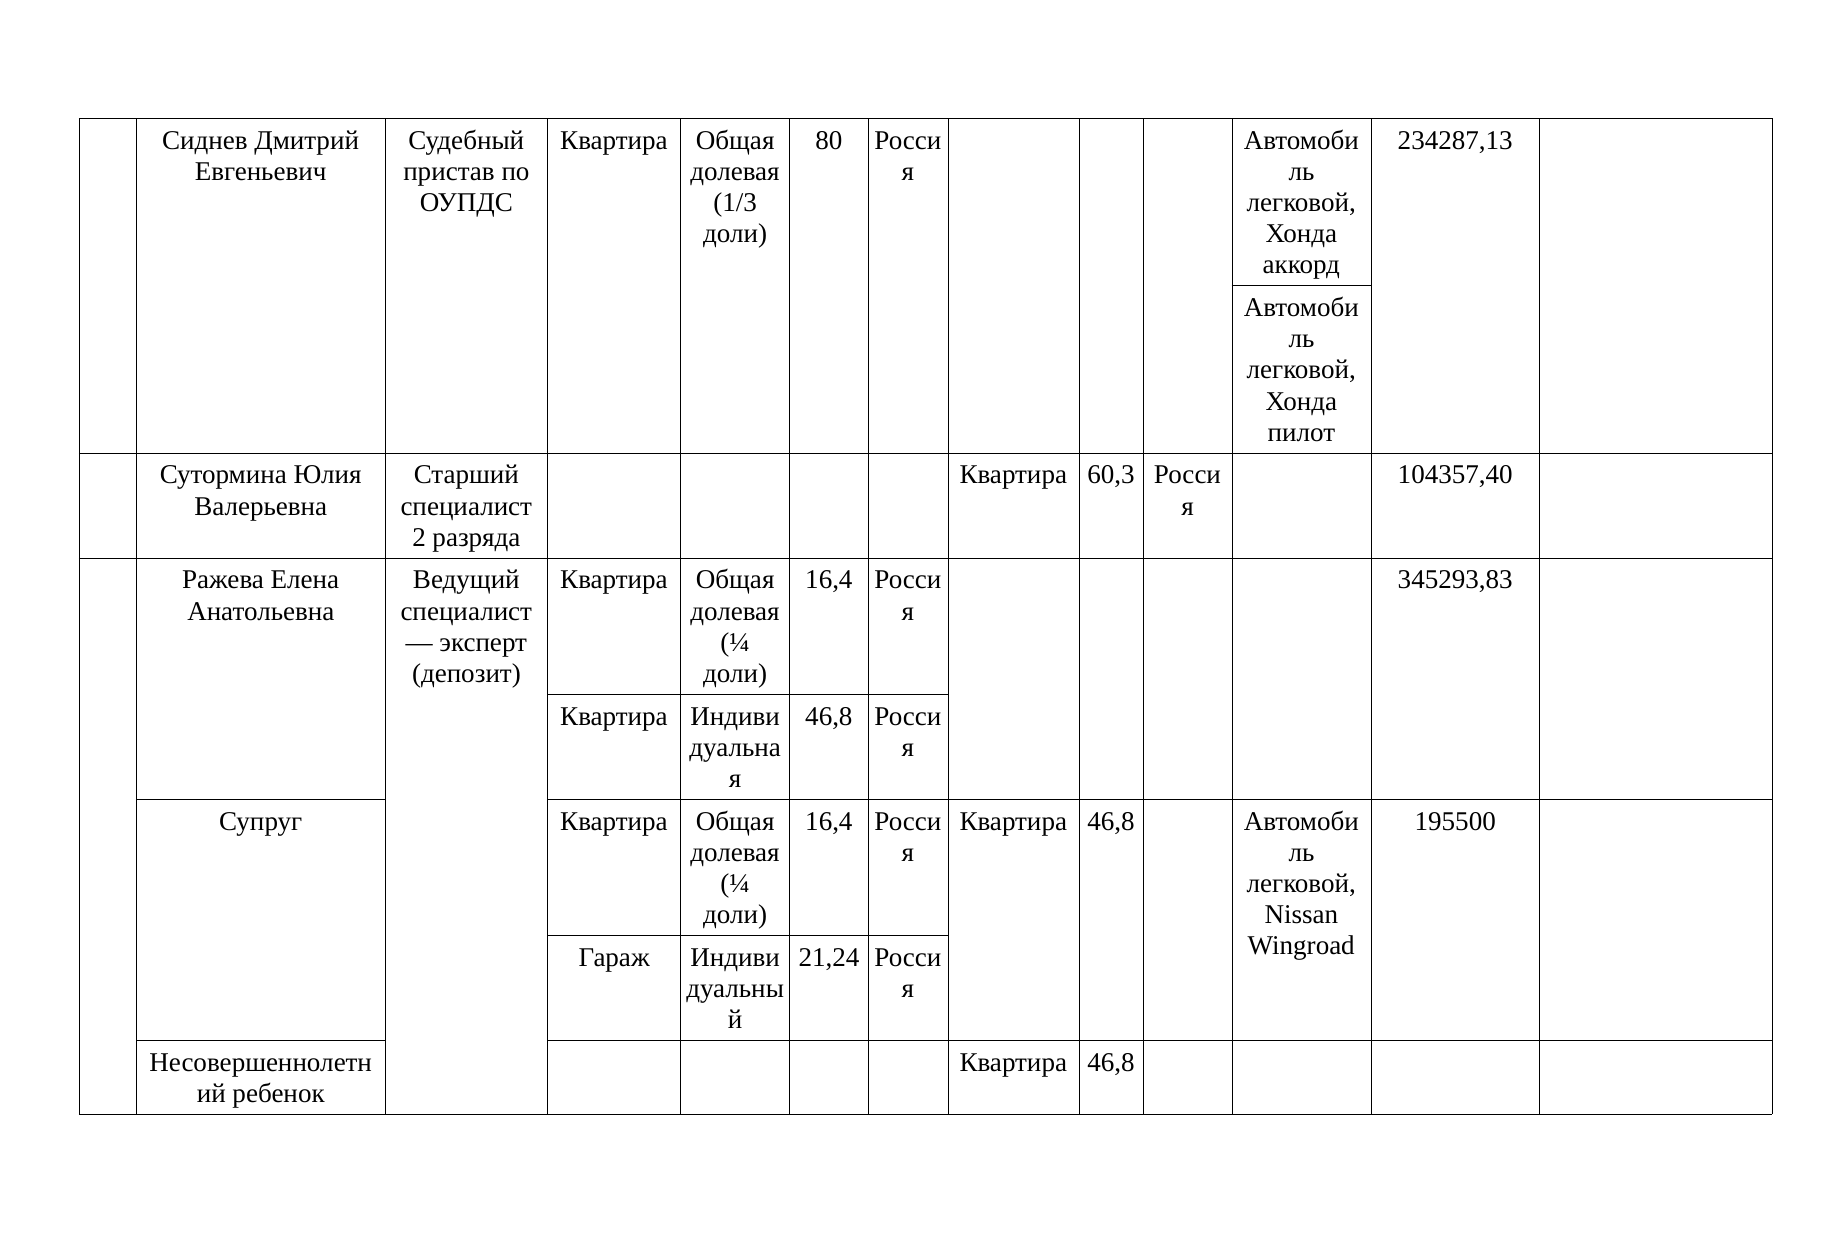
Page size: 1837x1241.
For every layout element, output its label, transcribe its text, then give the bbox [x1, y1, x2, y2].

table_cell [1144, 559, 1232, 799]
table_cell [1540, 454, 1772, 558]
table_cell [1540, 119, 1772, 453]
table_cell Старший специалист 2 разряда [386, 454, 547, 558]
table_cell Квартира [949, 800, 1079, 1040]
table_cell [1233, 559, 1371, 799]
table_cell Сутормина Юлия Валерьевна [137, 454, 385, 558]
table_cell Россия [869, 936, 948, 1040]
table_cell [790, 454, 868, 558]
table_cell Квартира [548, 695, 680, 799]
table_cell [949, 559, 1079, 799]
table_cell 195500 [1372, 800, 1539, 1040]
table_cell Супруг [137, 800, 385, 1040]
table_cell 46,8 [790, 695, 868, 799]
table_cell [1080, 119, 1143, 453]
table_cell Общая долевая (¼ доли) [681, 559, 789, 694]
table_cell [681, 454, 789, 558]
table_cell Квартира [949, 454, 1079, 558]
table_cell Квартира [949, 1041, 1079, 1114]
table_cell Квартира [548, 800, 680, 935]
table_cell Ражева Елена Анатольевна [137, 559, 385, 799]
table_cell [869, 1041, 948, 1114]
table_cell Общая долевая (¼ доли) [681, 800, 789, 935]
table_cell [949, 119, 1079, 453]
table_cell Общая долевая (1/3 доли) [681, 119, 789, 453]
table_cell [681, 1041, 789, 1114]
table_cell 104357,40 [1372, 454, 1539, 558]
table_cell [1540, 559, 1772, 799]
table_cell Судебный пристав по ОУПДС [386, 119, 547, 453]
table_cell Россия [869, 695, 948, 799]
table_cell [790, 1041, 868, 1114]
table_cell Автомобиль легковой, Хонда аккорд [1233, 119, 1371, 285]
table_cell [548, 1041, 680, 1114]
table_cell 16,4 [790, 559, 868, 694]
table_cell [1372, 1041, 1539, 1114]
table_cell [1144, 800, 1232, 1040]
table_cell [1144, 119, 1232, 453]
table_cell [869, 454, 948, 558]
table_cell Индивидуальный [681, 936, 789, 1040]
table_cell 345293,83 [1372, 559, 1539, 799]
table_cell Квартира [548, 119, 680, 453]
table_cell [1233, 454, 1371, 558]
table_cell [1233, 1041, 1371, 1114]
table_cell [1540, 800, 1772, 1040]
table_cell Россия [869, 800, 948, 935]
table_cell 46,8 [1080, 800, 1143, 1040]
table_cell Несовершеннолетний ребенок [137, 1041, 385, 1114]
table_cell Россия [1144, 454, 1232, 558]
table_cell 16,4 [790, 800, 868, 935]
table_cell [1540, 1041, 1772, 1114]
table_cell [548, 454, 680, 558]
table_cell 234287,13 [1372, 119, 1539, 453]
table_cell Ведущий специалист — эксперт (депозит) [386, 559, 547, 1114]
table_cell Автомобиль легковой, Хонда пилот [1233, 286, 1371, 453]
table_cell 80 [790, 119, 868, 453]
table_cell Квартира [548, 559, 680, 694]
table_cell Россия [869, 559, 948, 694]
table_cell Гараж [548, 936, 680, 1040]
table_cell [80, 454, 136, 558]
table_cell [80, 119, 136, 453]
table_cell 60,3 [1080, 454, 1143, 558]
table_cell Сиднев Дмитрий Евгеньевич [137, 119, 385, 453]
table_cell 21,24 [790, 936, 868, 1040]
table_cell 46,8 [1080, 1041, 1143, 1114]
table_cell [1144, 1041, 1232, 1114]
table_cell [1080, 559, 1143, 799]
table_cell Автомобиль легковой, Nissan Wingroad [1233, 800, 1371, 1040]
table_cell [80, 559, 136, 1114]
table_cell Россия [869, 119, 948, 453]
table_cell Индивидуальная [681, 695, 789, 799]
